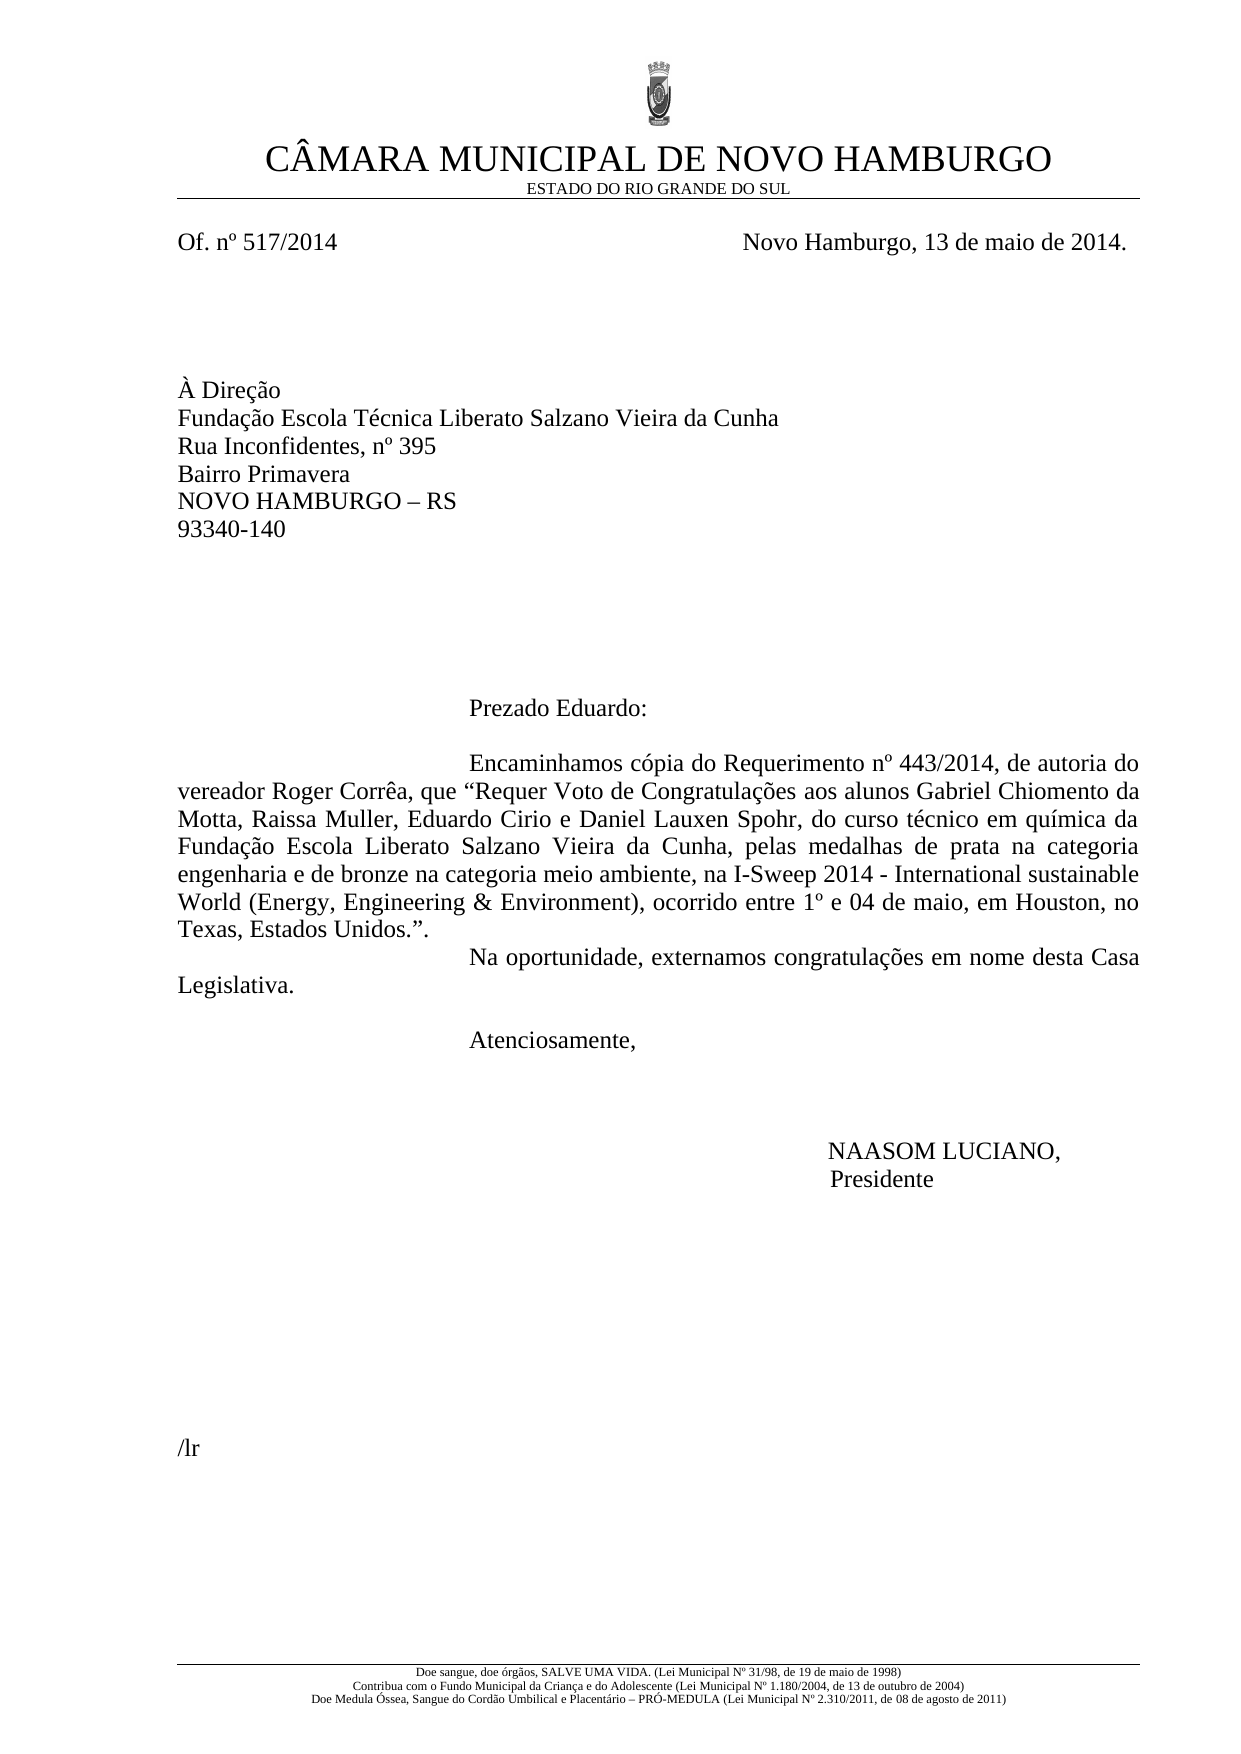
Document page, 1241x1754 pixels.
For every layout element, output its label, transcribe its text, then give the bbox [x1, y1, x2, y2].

text Of. nº 517/2014 Novo Hamburgo, 13 de maio de 2014. [177, 228, 1140, 256]
text Encaminhamos cópia do Requerimento nº 443/2014, de autoria do vereador Roger Corrêa, que “Requer Voto de Congratulações aos alunos Gabriel Chiomento da Motta, Raissa Muller, Eduardo Cirio e Daniel Lauxen Spohr, do curso técnico em química da Fundação Escola Liberato Salzano Vieira da Cunha, pelas medalhas de prata na categoria engenharia e de bronze na categoria meio ambiente, na I-Sweep 2014 - International sustainable World (Energy, Engineering & Environment), ocorrido entre 1º e 04 de maio, em Houston, no Texas, Estados Unidos.”. [177, 749, 1140, 943]
text Na oportunidade, externamos congratulações em nome desta Casa Legislativa. [177, 943, 1140, 999]
text Atenciosamente, [177, 1026, 1140, 1054]
text /lr [177, 1434, 1140, 1462]
text NAASOM LUCIANO, [828, 1137, 1140, 1165]
text Presidente [823, 1165, 1140, 1193]
text Fundação Escola Técnica Liberato Salzano Vieira da Cunha [177, 404, 1140, 432]
text Rua Inconfidentes, nº 395 [177, 432, 1140, 460]
text 93340-140 [177, 515, 1140, 543]
text NOVO HAMBURGO – RS [177, 487, 1140, 515]
text Prezado Eduardo: [177, 694, 1140, 722]
text Bairro Primavera [177, 460, 1140, 487]
text À Direção [177, 377, 1140, 404]
